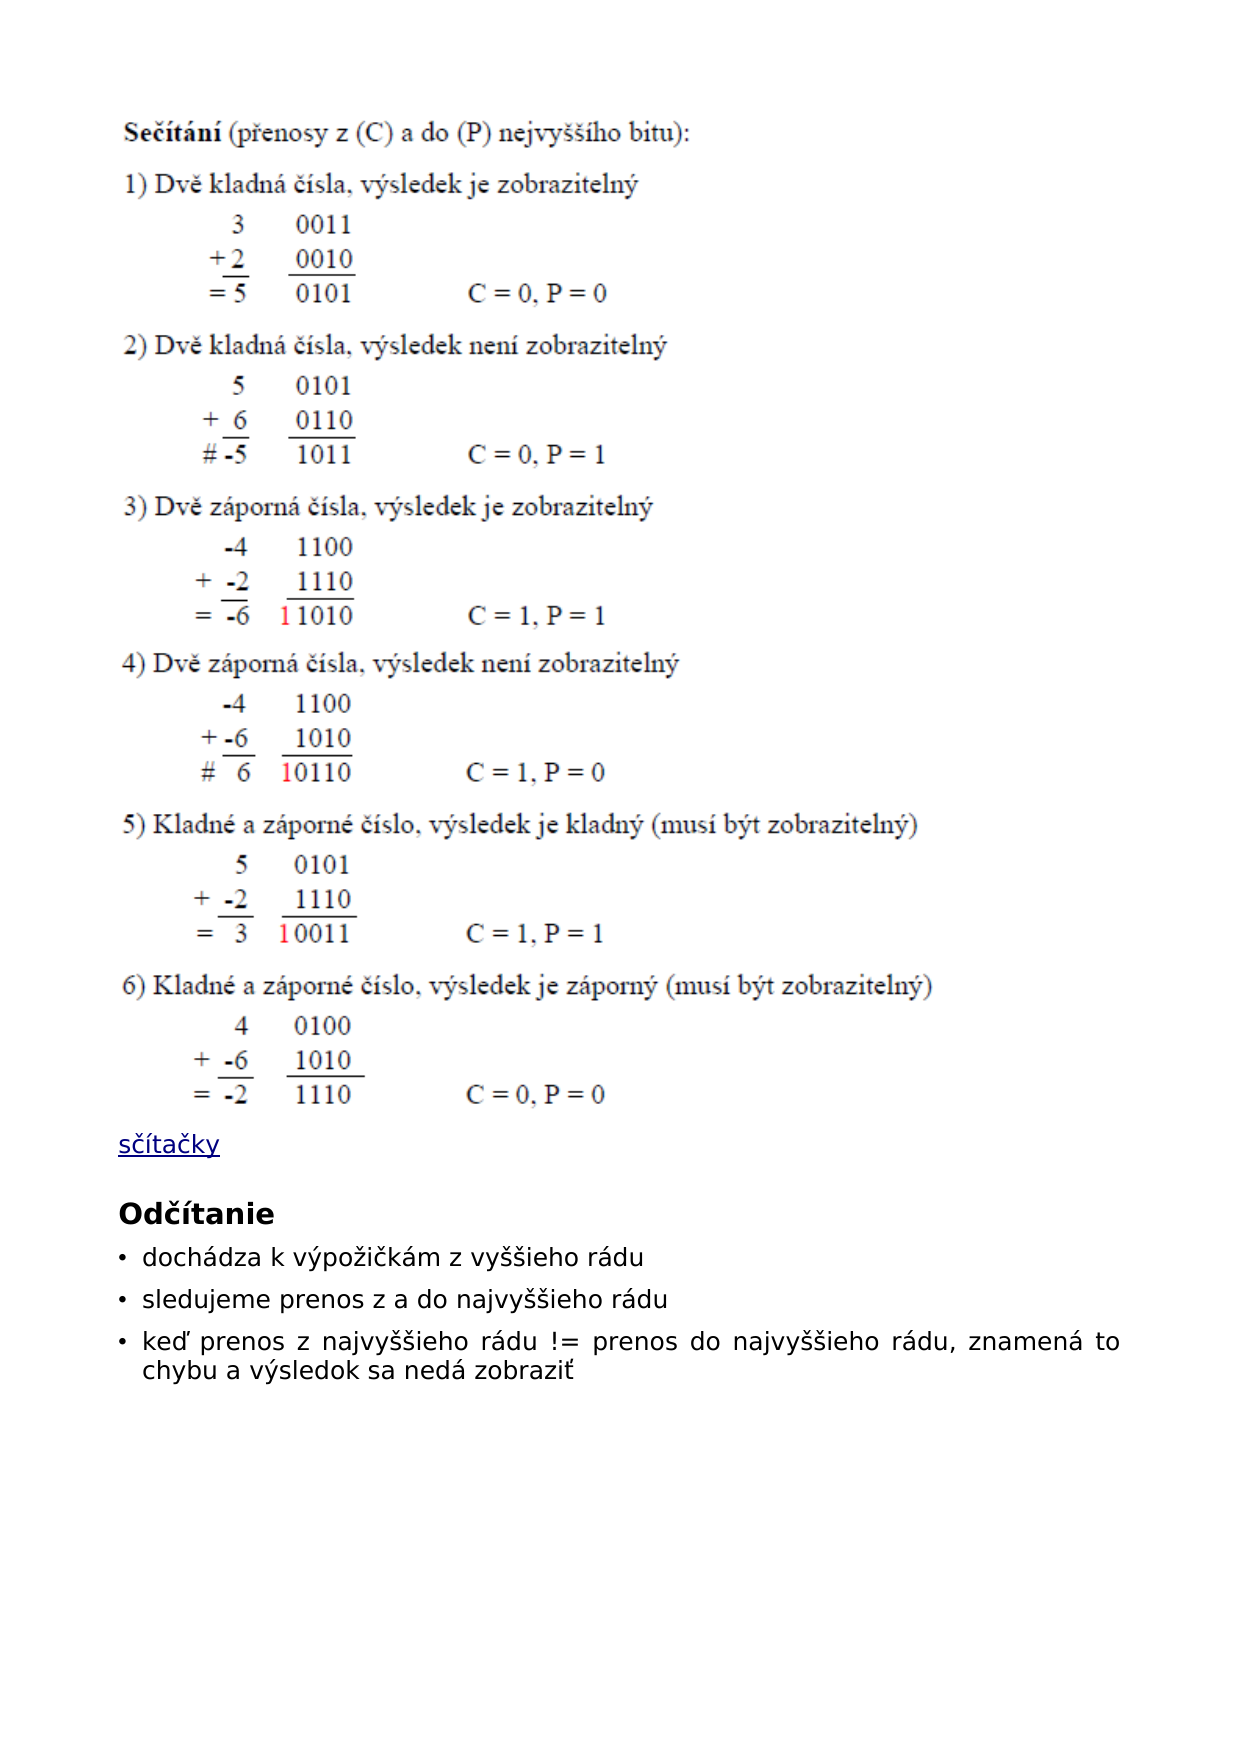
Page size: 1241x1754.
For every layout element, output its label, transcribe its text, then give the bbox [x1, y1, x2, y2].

list sledujeme prenos z a do najvyššieho rádu [118, 1285, 1122, 1314]
text sčítačky [118, 1130, 1122, 1159]
subtitle Odčítanie [118, 1197, 1122, 1231]
list keď prenos z najvyššieho rádu != prenos do najvyššieho rádu, znamená to chybu a výsledok sa nedá zobraziť [118, 1327, 1122, 1385]
picture [118, 641, 936, 1118]
list dochádza k výpožičkám z vyššieho rádu [118, 1243, 1122, 1273]
picture [118, 118, 694, 636]
